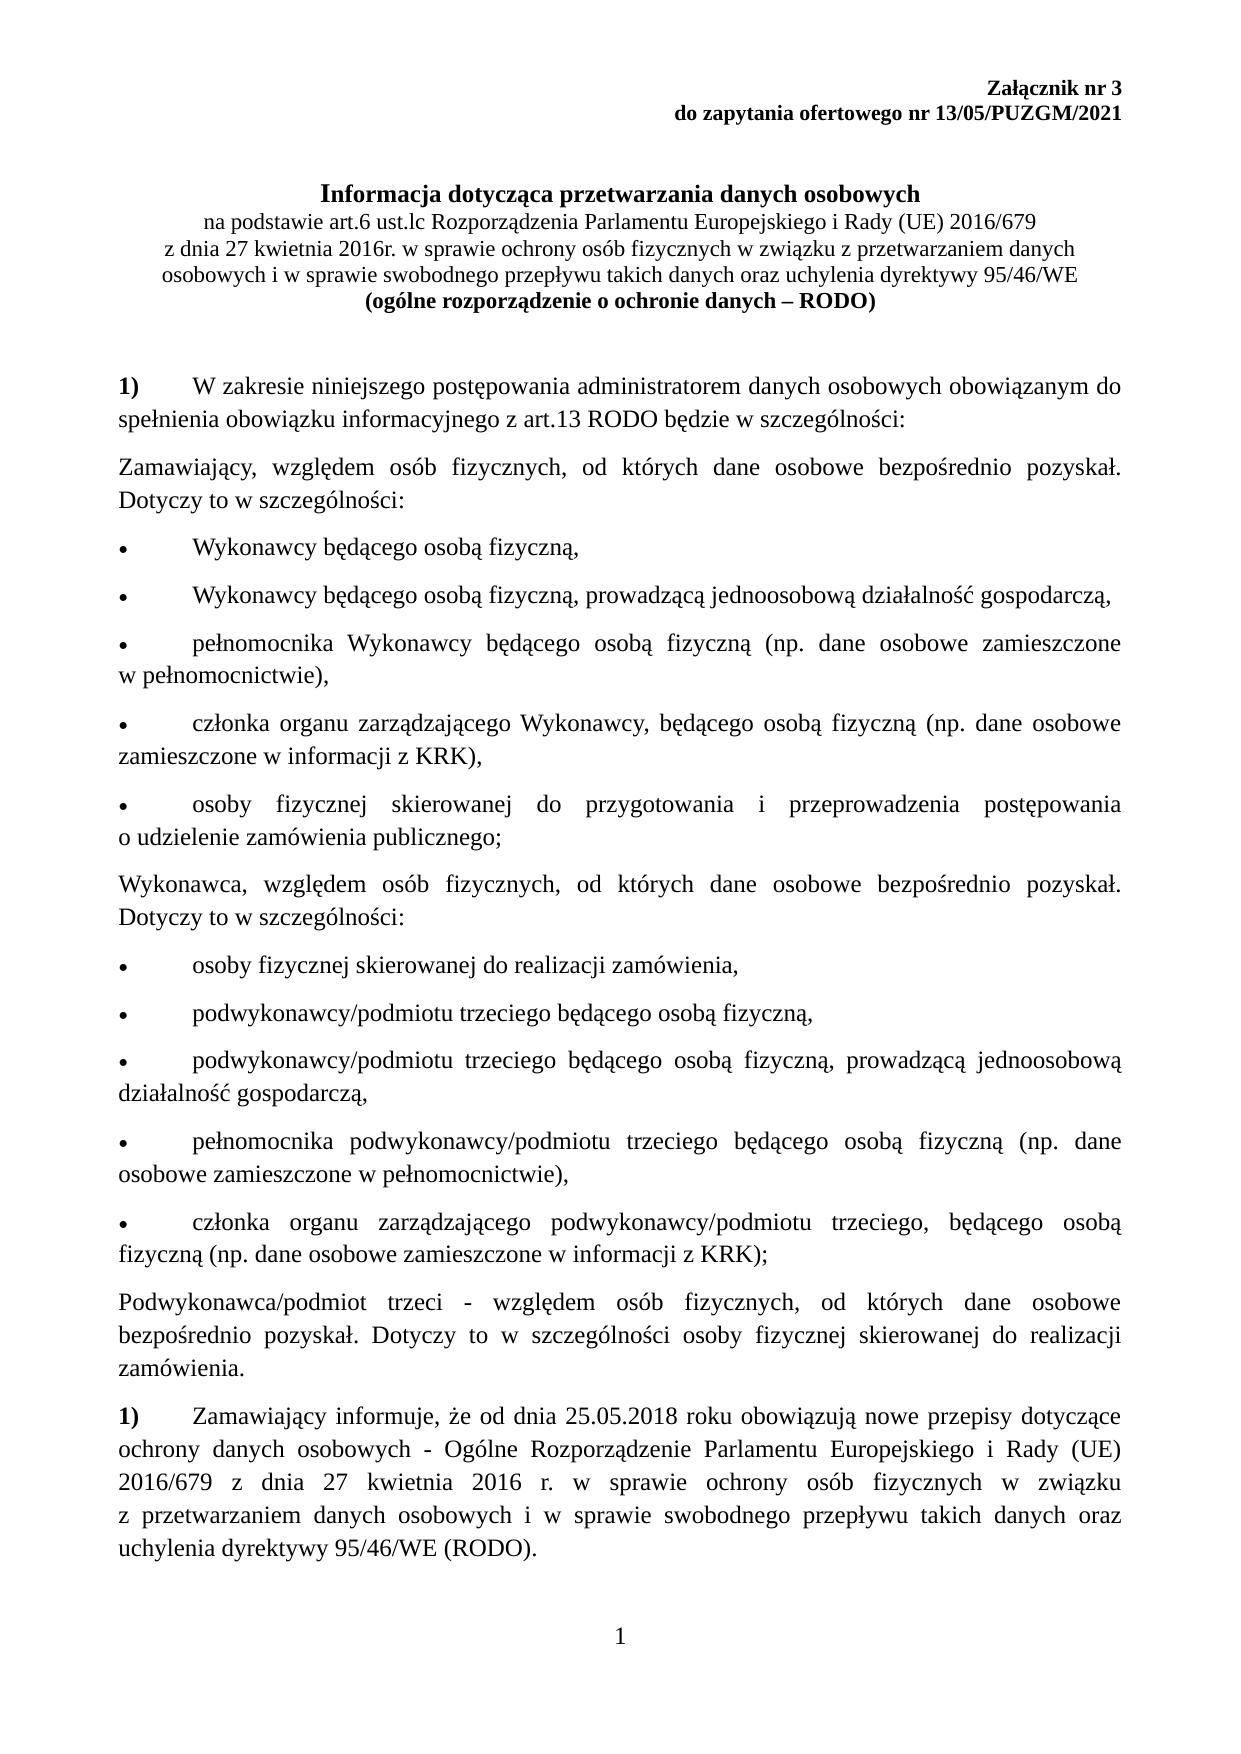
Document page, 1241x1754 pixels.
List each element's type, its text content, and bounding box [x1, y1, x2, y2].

list Zamawiający informuje, że od dnia 25.05.2018 roku obowiązują nowe przepisy dotyczące ochrony danych osobowych - Ogólne Rozporządzenie Parlamentu Europejskiego i Rady (UE) 2016/679 z dnia 27 kwietnia 2016 r. w sprawie ochrony osób fizycznych w związku z przetwarzaniem danych osobowych i w sprawie swobodnego przepływu takich danych oraz uchylenia dyrektywy 95/46/WE (RODO). [118, 1401, 1122, 1562]
list pełnomocnika podwykonawcy/podmiotu trzeciego będącego osobą fizyczną (np. dane osobowe zamieszczone w pełnomocnictwie), [118, 1126, 1122, 1188]
text z dnia 27 kwietnia 2016r. w sprawie ochrony osób fizycznych w związku z przetwarzaniem danych osobowych i w sprawie swobodnego przepływu takich danych oraz uchylenia dyrektywy 95/46/WE (ogólne rozporządzenie o ochronie danych – RODO) [118, 234, 1122, 314]
list członka organu zarządzającego podwykonawcy/podmiotu trzeciego, będącego osobą fizyczną (np. dane osobowe zamieszczone w informacji z KRK); [118, 1207, 1122, 1268]
list W zakresie niniejszego postępowania administratorem danych osobowych obowiązanym do spełnienia obowiązku informacyjnego z art.13 RODO będzie w szczególności: [118, 371, 1122, 433]
text Wykonawca, względem osób fizycznych, od których dane osobowe bezpośrednio pozyskał. Dotyczy to w szczególności: [118, 869, 1122, 931]
list Wykonawcy będącego osobą fizyczną, [118, 532, 1122, 561]
text Zamawiający, względem osób fizycznych, od których dane osobowe bezpośrednio pozyskał. Dotyczy to w szczególności: [118, 452, 1122, 513]
list pełnomocnika Wykonawcy będącego osobą fizyczną (np. dane osobowe zamieszczone w pełnomocnictwie), [118, 628, 1122, 689]
list podwykonawcy/podmiotu trzeciego będącego osobą fizyczną, [118, 998, 1122, 1026]
text Załącznik nr 3 do zapytania ofertowego nr 13/05/PUZGM/2021 [118, 75, 1122, 125]
list podwykonawcy/podmiotu trzeciego będącego osobą fizyczną, prowadzącą jednoosobową działalność gospodarczą, [118, 1045, 1122, 1107]
list Wykonawcy będącego osobą fizyczną, prowadzącą jednoosobową działalność gospodarczą, [118, 580, 1122, 609]
list członka organu zarządzającego Wykonawcy, będącego osobą fizyczną (np. dane osobowe zamieszczone w informacji z KRK), [118, 708, 1122, 770]
text Informacja dotycząca przetwarzania danych osobowych [118, 177, 1122, 208]
text na podstawie art.6 ust.lc Rozporządzenia Parlamentu Europejskiego i Rady (UE) 2016/679 [118, 208, 1122, 234]
list osoby fizycznej skierowanej do przygotowania i przeprowadzenia postępowania o udzielenie zamówienia publicznego; [118, 789, 1122, 851]
list osoby fizycznej skierowanej do realizacji zamówienia, [118, 950, 1122, 979]
text Podwykonawca/podmiot trzeci - względem osób fizycznych, od których dane osobowe bezpośrednio pozyskał. Dotyczy to w szczególności osoby fizycznej skierowanej do realizacji zamówienia. [118, 1287, 1122, 1382]
